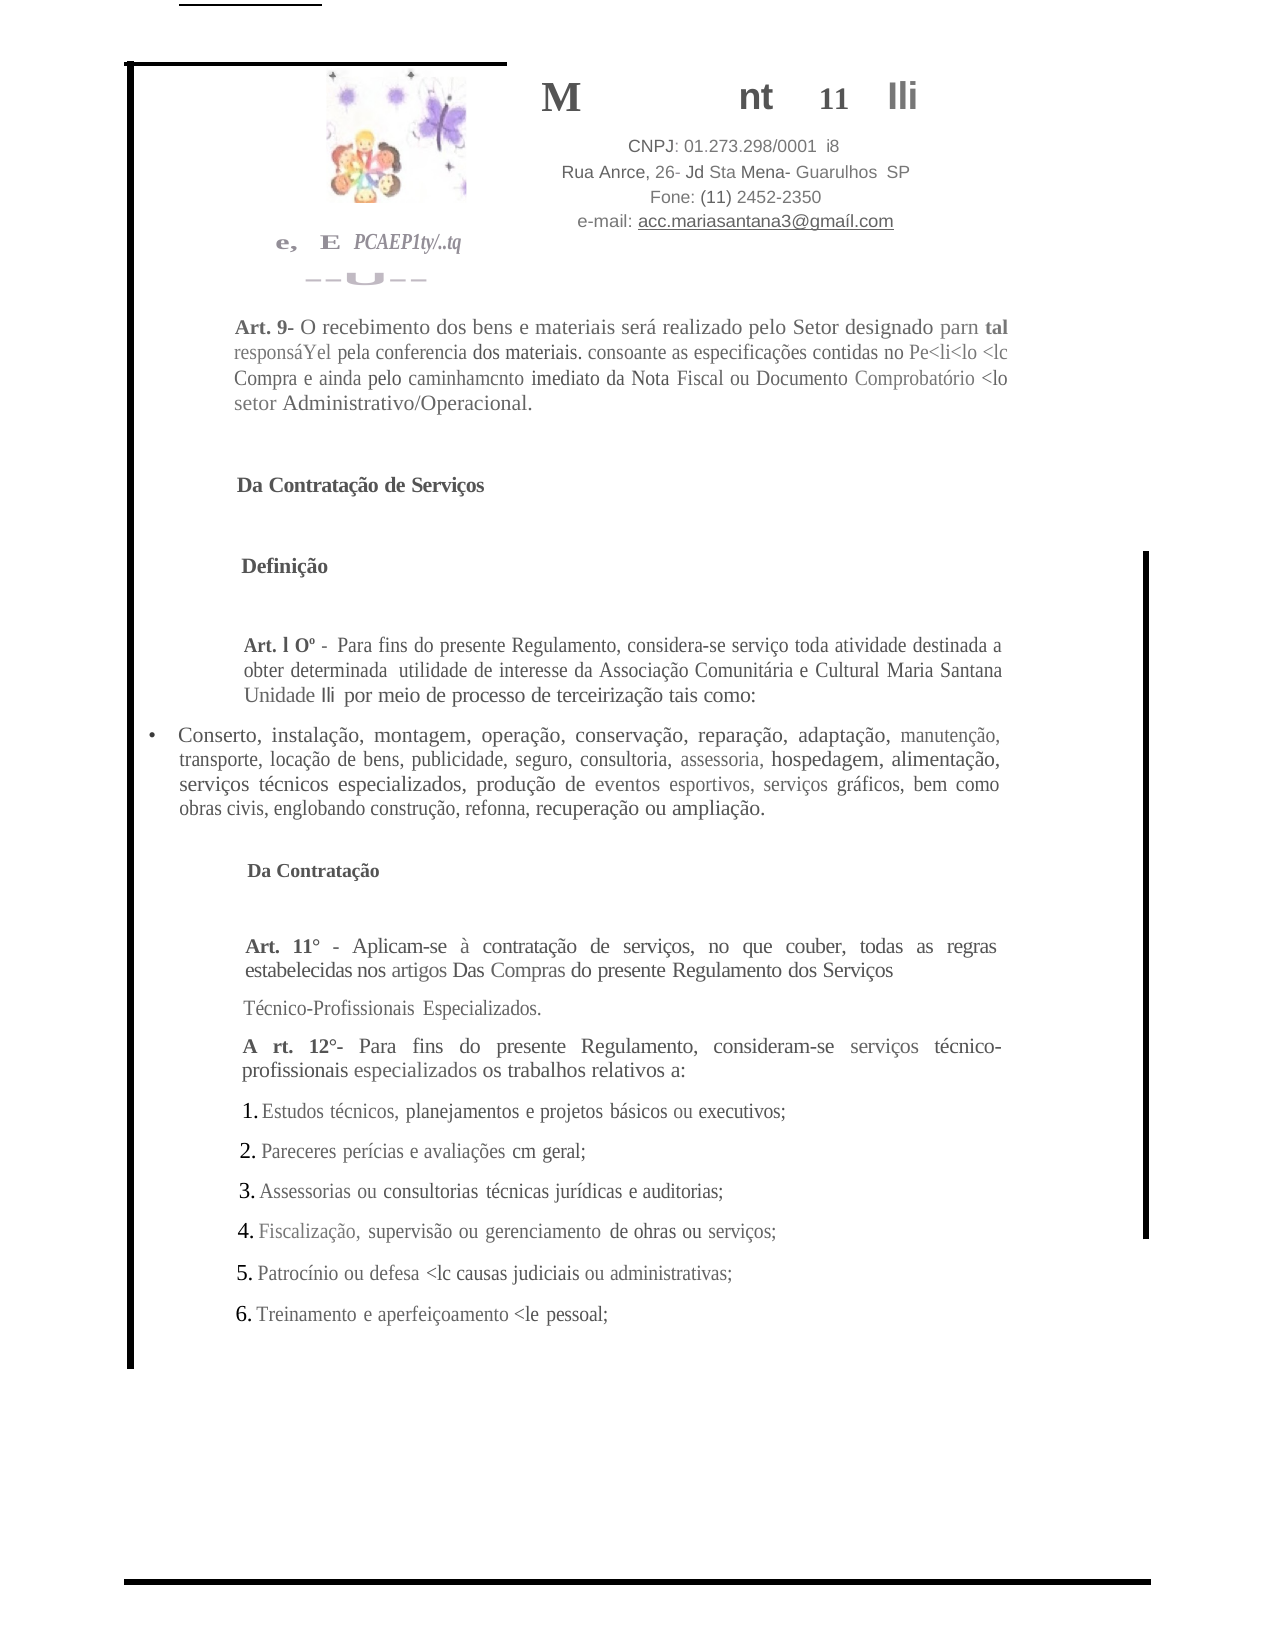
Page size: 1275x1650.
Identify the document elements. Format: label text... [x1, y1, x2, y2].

list Fiscalização, supervisão ou gerenciamento de ohras ou serviços; [237, 1218, 1158, 1244]
list Pareceres perícias e avaliações cm geral; [239, 1137, 1143, 1163]
text e, E PCAEP1ty/..tq [272, 228, 467, 254]
list Conserto, instalação, montagem, operação, conservação, reparação, adaptação, manutenção, transporte, locação de bens, publicidade, seguro, consultoria, assessoria, hospedagem, alimentação, serviços técnicos especializados, produção de eventos esportivos, serviços gráficos, bem como obras civis, englobando construção, refonna, recuperação ou ampliação. [148, 722, 1000, 820]
text Da Contratação [247, 859, 1143, 882]
list Treinamento e aperfeiçoamento <le pessoal; [235, 1299, 1158, 1326]
list Assessorias ou consultorias técnicas jurídicas e auditorias; [238, 1177, 1143, 1203]
text CNPJ: 01.273.298/0001 i8 [471, 136, 997, 156]
text Art. 9- O recebimento dos bens e materiais será realizado pelo Setor designado parn tal responsáYel pela conferencia dos materiais. consoante as especificações contidas no Pe<li<lo <lc Compra e ainda pelo caminhamcnto imediato da Nota Fiscal ou Documento Comprobatório <lo setor Administrativo/Operacional. [234, 314, 1008, 415]
text Definição [241, 553, 1143, 578]
text A rt. 12°- Para fins do presente Regulamento, consideram-se serviços técnico-profissionais especializados os trabalhos relativos a: [242, 1034, 1002, 1082]
text Técnico-Profissionais Especializados. [243, 995, 1143, 1020]
text e-mail: acc.mariasantana3@gmaíl.com [471, 211, 999, 231]
text --U-- [266, 269, 467, 289]
text Art. l Oº - Para fins do presente Regulamento, considera-se serviço toda atividade destinada a obter determinada utilidade de interesse da Associação Comunitária e Cultural Maria Santana Unidade Ili por meio de processo de terceirização tais como: [243, 632, 1003, 708]
text Rua Anrce, 26- Jd Sta Mena- Guarulhos SP Fone: (11) 2452-2350 [543, 162, 928, 207]
text M nt 11 Ili [471, 71, 989, 121]
list Estudos técnicos, planejamentos e projetos básicos ou executivos; [242, 1097, 1143, 1123]
list Patrocínio ou defesa <lc causas judiciais ou administrativas; [236, 1259, 1158, 1285]
text [1149, 553, 1158, 578]
text Art. 11° - Aplicam-se à contratação de serviços, no que couber, todas as regras estabelecidas nos artigos Das Compras do presente Regulamento dos Serviços [245, 934, 999, 982]
subtitle Da Contratação de Serviços [237, 472, 1158, 497]
